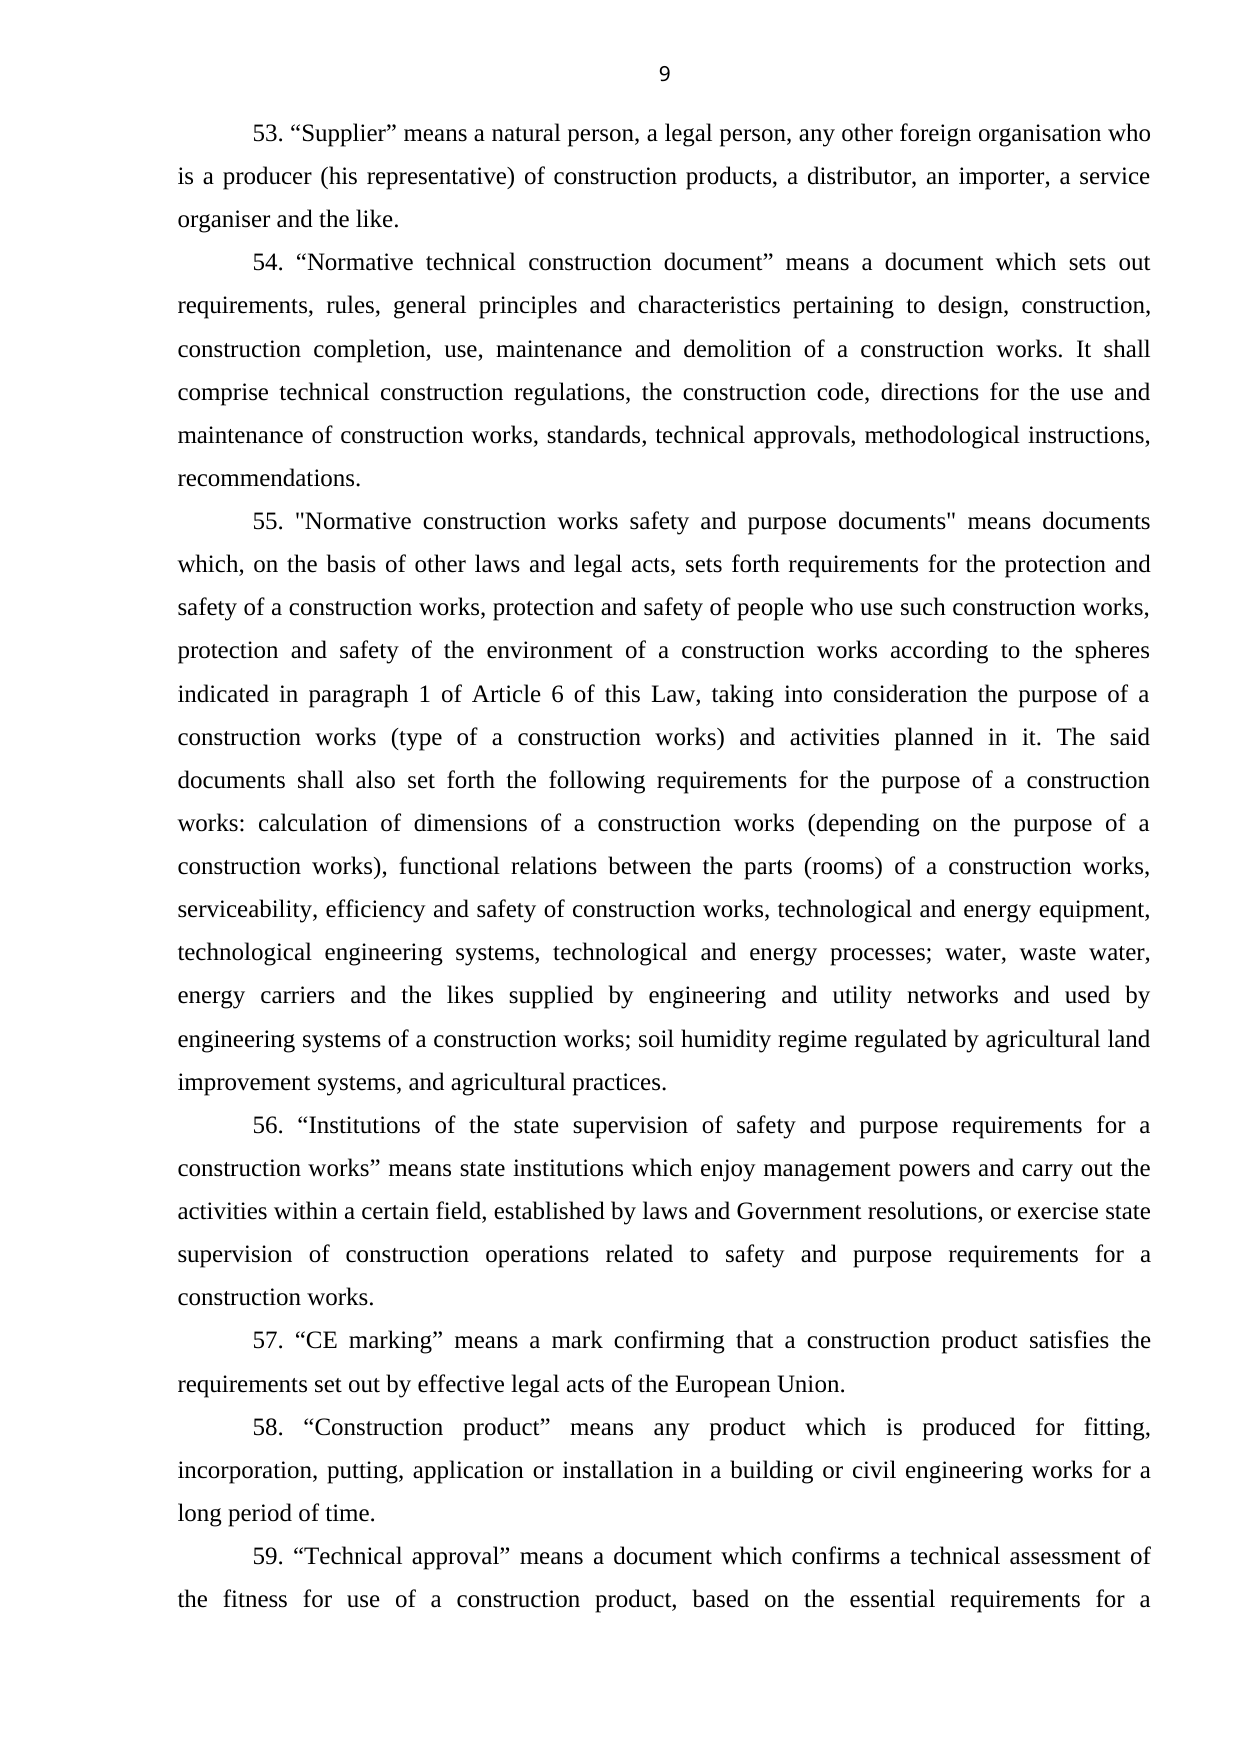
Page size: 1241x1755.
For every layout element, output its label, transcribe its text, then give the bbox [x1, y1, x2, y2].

text 58. “Construction product” means any product which is produced for fitting, incorporation, putting, application or installation in a building or civil engineering works for a long period of time. [177, 1412, 1152, 1527]
text 53. “Supplier” means a natural person, a legal person, any other foreign organisation who is a producer (his representative) of construction products, a distributor, an importer, a service organiser and the like. [177, 118, 1152, 233]
text 55. "Normative construction works safety and purpose documents" means documents which, on the basis of other laws and legal acts, sets forth requirements for the protection and safety of a construction works, protection and safety of people who use such construction works, protection and safety of the environment of a construction works according to the spheres indicated in paragraph 1 of Article 6 of this Law, taking into consideration the purpose of a construction works (type of a construction works) and activities planned in it. The said documents shall also set forth the following requirements for the purpose of a construction works: calculation of dimensions of a construction works (depending on the purpose of a construction works), functional relations between the parts (rooms) of a construction works, serviceability, efficiency and safety of construction works, technological and energy equipment, technological engineering systems, technological and energy processes; water, waste water, energy carriers and the likes supplied by engineering and utility networks and used by engineering systems of a construction works; soil humidity regime regulated by agricultural land improvement systems, and agricultural practices. [177, 506, 1152, 1096]
text 56. “Institutions of the state supervision of safety and purpose requirements for a construction works” means state institutions which enjoy management powers and carry out the activities within a certain field, established by laws and Government resolutions, or exercise state supervision of construction operations related to safety and purpose requirements for a construction works. [177, 1110, 1152, 1311]
text 54. “Normative technical construction document” means a document which sets out requirements, rules, general principles and characteristics pertaining to design, construction, construction completion, use, maintenance and demolition of a construction works. It shall comprise technical construction regulations, the construction code, directions for the use and maintenance of construction works, standards, technical approvals, methodological instructions, recommendations. [177, 247, 1152, 492]
text 57. “CE marking” means a mark confirming that a construction product satisfies the requirements set out by effective legal acts of the European Union. [177, 1326, 1152, 1397]
text 59. “Technical approval” means a document which confirms a technical assessment of the fitness for use of a construction product, based on the essential requirements for a [177, 1541, 1152, 1613]
